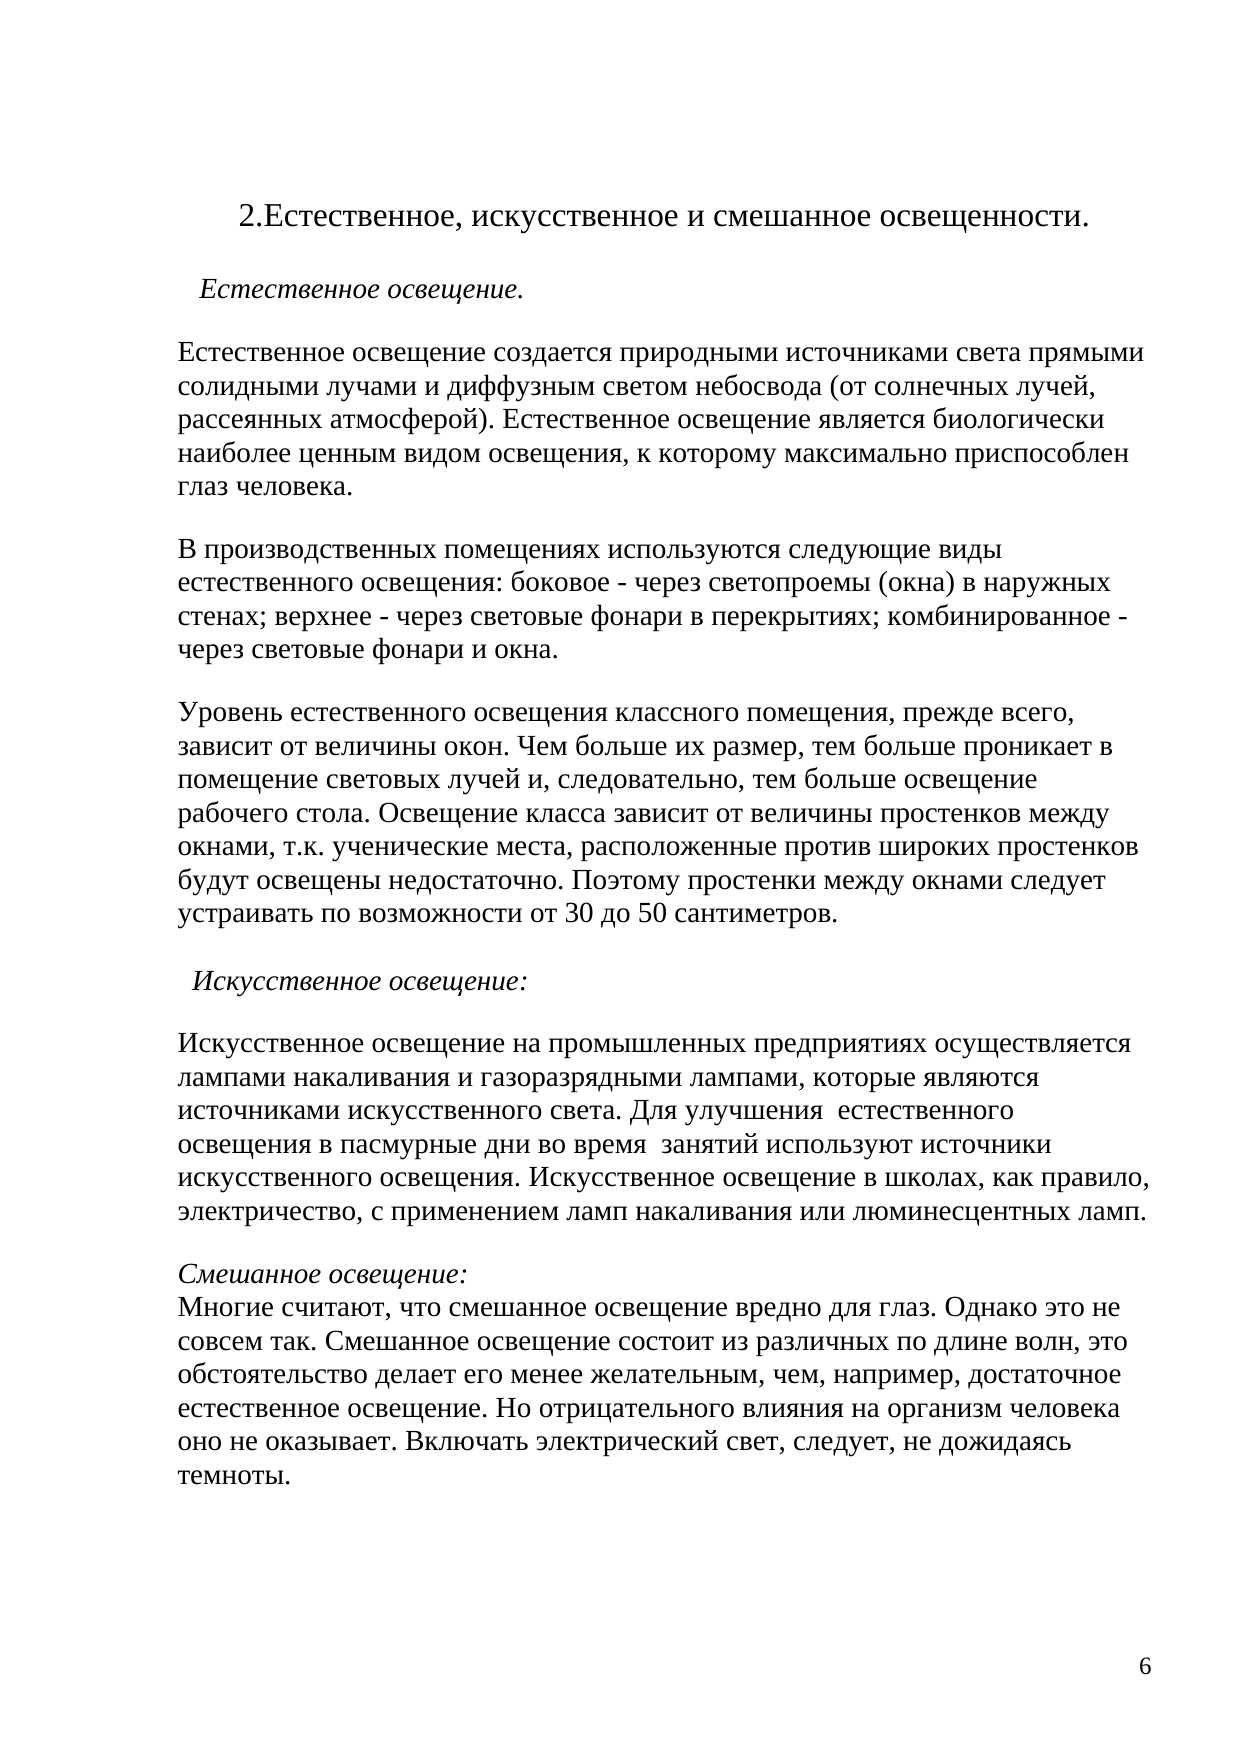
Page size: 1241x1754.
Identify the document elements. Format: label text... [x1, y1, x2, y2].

text В производственных помещениях используются следующие виды естественного освещения: боковое - через светопроемы (окна) в наружных стенах; верхнее - через световые фонари в перекрытиях; комбинированное - через световые фонари и окна. [177, 531, 1152, 665]
text Естественное освещение. [177, 271, 1152, 305]
text 2.Естественное, искусственное и смешанное освещенности. [177, 195, 1152, 233]
text Смешанное освещение: [177, 1256, 1152, 1289]
text Искусственное освещение: [177, 963, 1152, 996]
text Уровень естественного освещения классного помещения, прежде всего, зависит от величины окон. Чем больше их размер, тем больше проникает в помещение световых лучей и, следовательно, тем больше освещение рабочего стола. Освещение класса зависит от величины простенков между окнами, т.к. ученические места, расположенные против широких простенков будут освещены недостаточно. Поэтому простенки между окнами следует устраивать по возможности от 30 до 50 сантиметров. [177, 694, 1152, 929]
text Естественное освещение создается природными источниками света прямыми солидными лучами и диффузным светом небосвода (от солнечных лучей, рассеянных атмосферой). Естественное освещение является биологически наиболее ценным видом освещения, к которому максимально приспособлен глаз человека. [177, 334, 1152, 502]
text Искусственное освещение на промышленных предприятиях осуществляется лампами накаливания и газоразрядными лампами, которые являются источниками искусственного света. Для улучшения естественного освещения в пасмурные дни во время занятий используют источники искусственного освещения. Искусственное освещение в школах, как правило, электричество, с применением ламп накаливания или люминесцентных ламп. [177, 1025, 1152, 1227]
text Многие считают, что смешанное освещение вредно для глаз. Однако это не совсем так. Смешанное освещение состоит из различных по длине волн, это обстоятельство делает его менее желательным, чем, например, достаточное естественное освещение. Но отрицательного влияния на организм человека оно не оказывает. Включать электрический свет, следует, не дожидаясь темноты. [177, 1289, 1152, 1491]
